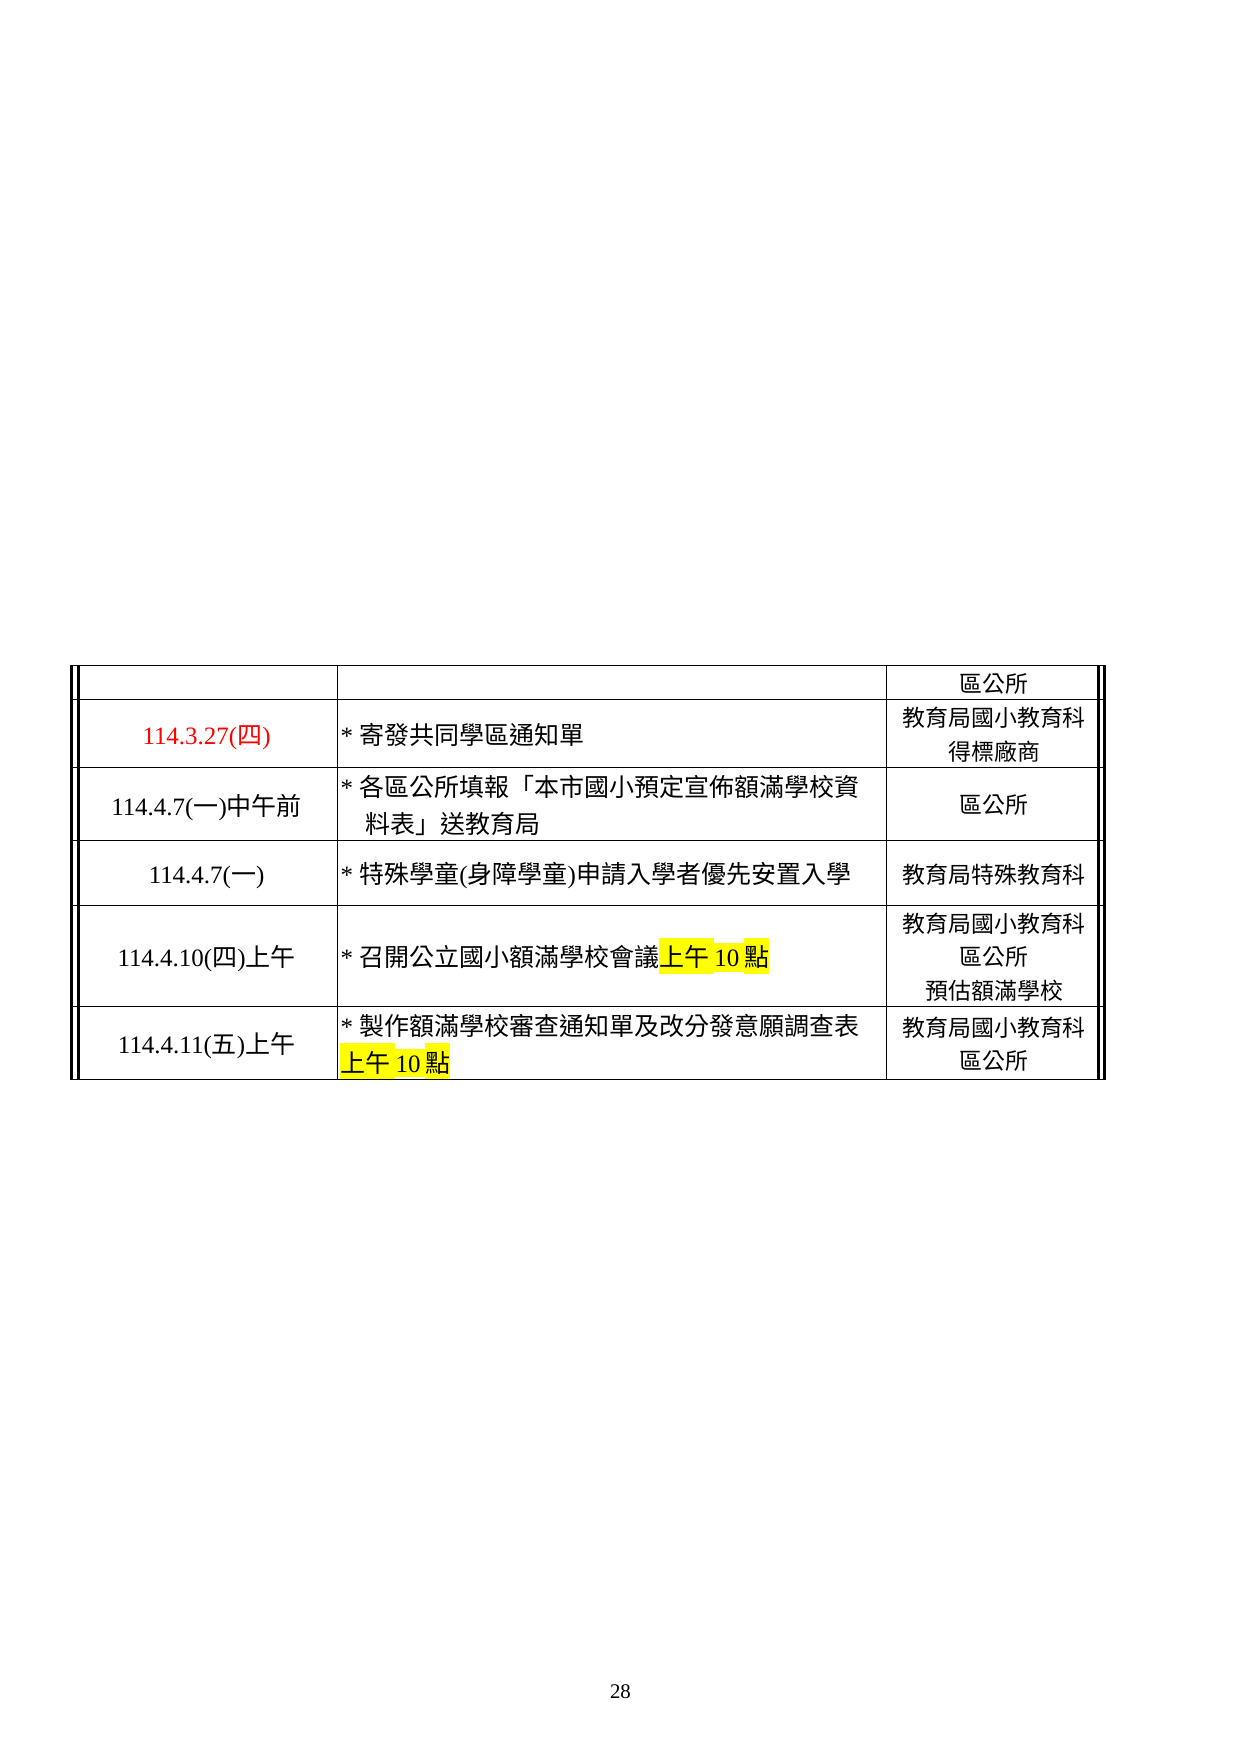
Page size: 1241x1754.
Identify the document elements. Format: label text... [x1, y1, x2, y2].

table_cell 教育局特殊教育科 [887, 841, 1097, 905]
table_cell [338, 666, 886, 699]
table_cell 114.4.11(五)上午 [80, 1007, 337, 1079]
table_cell [80, 666, 337, 699]
table_cell * 寄發共同學區通知單 [338, 700, 886, 767]
table_cell 114.4.7(一)中午前 [80, 768, 337, 840]
table_cell 教育局國小教育科 區公所 [887, 1007, 1097, 1079]
table_cell 區公所 [887, 768, 1097, 840]
table_cell * 製作額滿學校審查通知單及改分發意願調查表上午10點 [338, 1007, 886, 1079]
table_cell 114.4.7(一) [80, 841, 337, 905]
table_cell 教育局國小教育科 得標廠商 [887, 700, 1097, 767]
table_cell 教育局國小教育科 區公所 預估額滿學校 [887, 906, 1097, 1006]
table_cell 區公所 [887, 666, 1097, 699]
table_cell * 特殊學童(身障學童)申請入學者優先安置入學 [338, 841, 886, 905]
table_cell * 各區公所填報「本市國小預定宣佈額滿學校資料表」送教育局 [338, 768, 886, 840]
table_cell 114.4.10(四)上午 [80, 906, 337, 1006]
table_cell * 召開公立國小額滿學校會議上午10點 [338, 906, 886, 1006]
table_cell 114.3.27(四) [80, 700, 337, 767]
